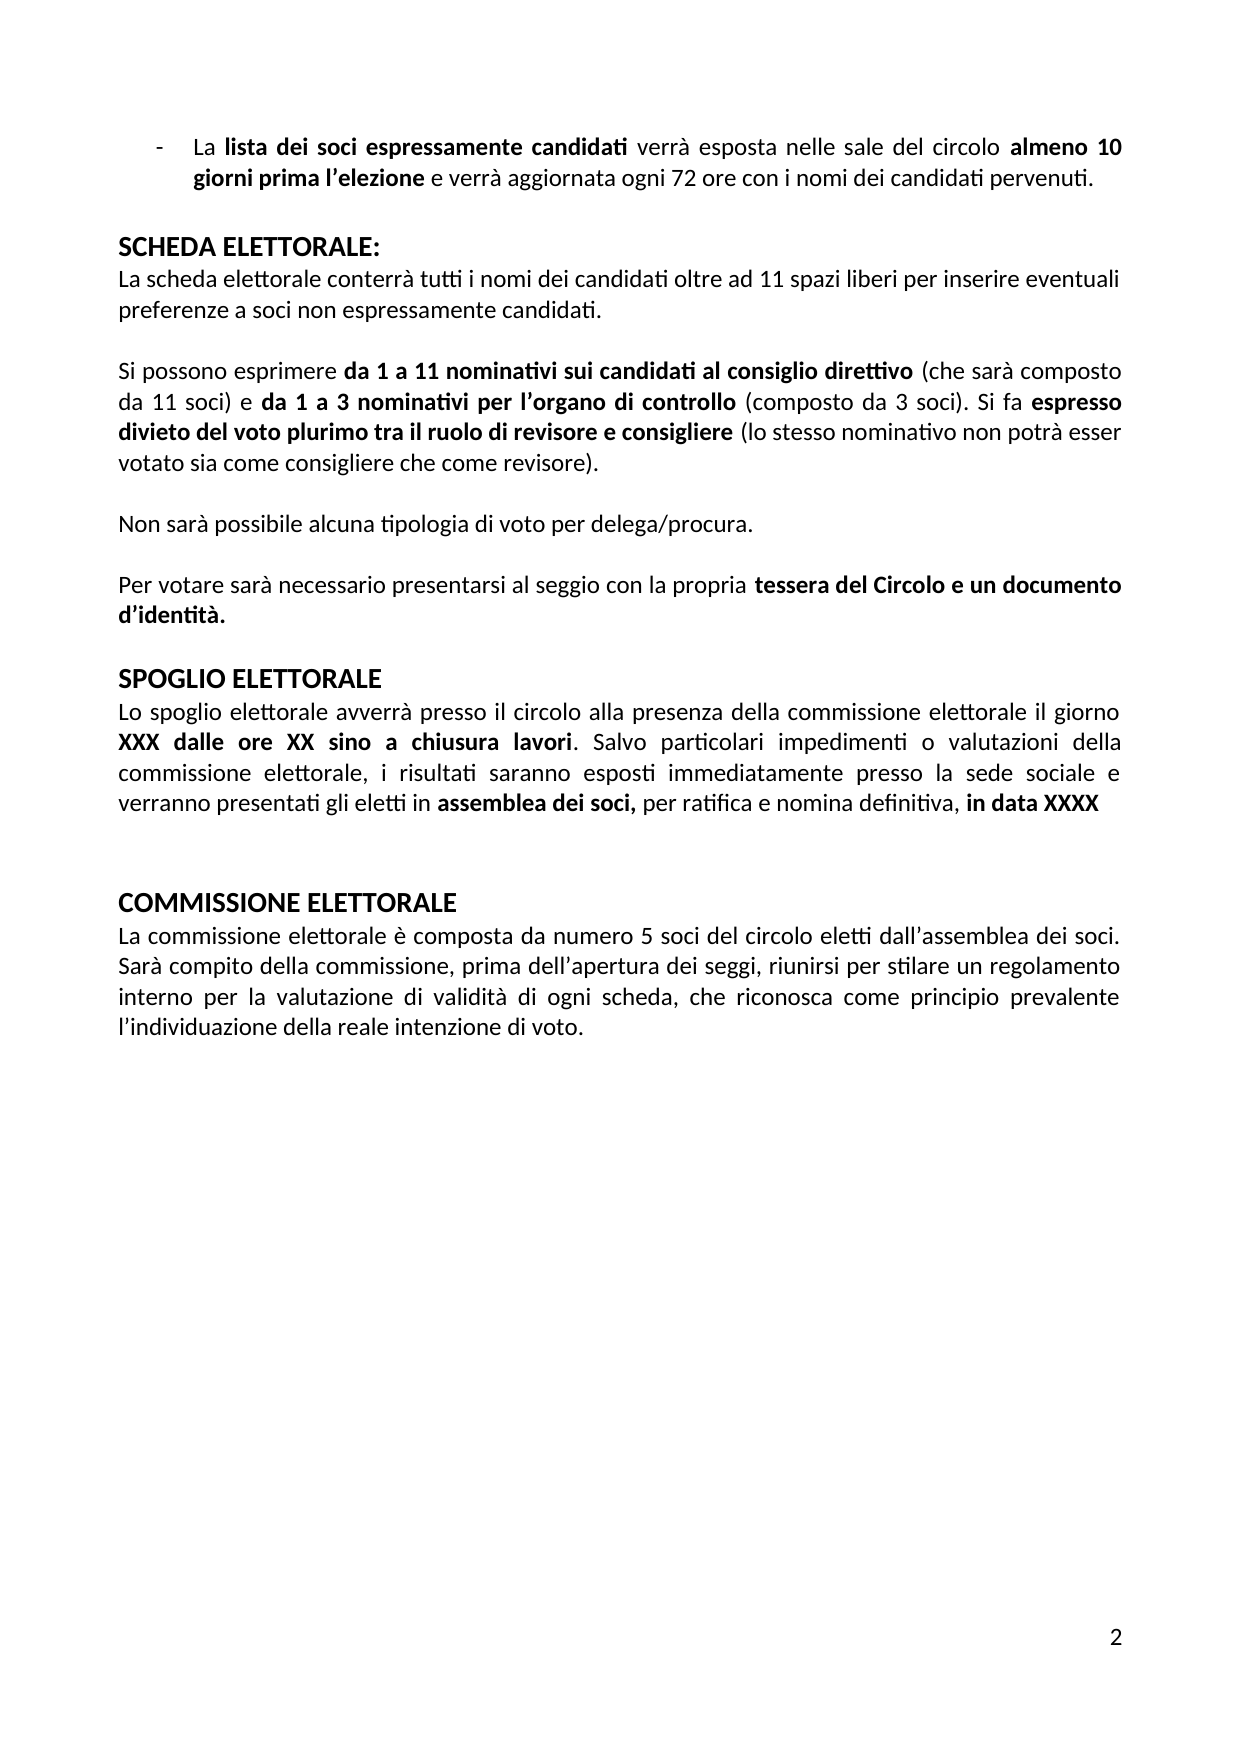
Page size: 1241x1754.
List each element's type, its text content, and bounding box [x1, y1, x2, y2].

text La scheda elettorale conterrà tutti i nomi dei candidati oltre ad 11 spazi liberi per inserire eventuali preferenze a soci non espressamente candidati. [118, 263, 1122, 324]
text Per votare sarà necessario presentarsi al seggio con la propria tessera del Circolo e un documento d’identità. [118, 569, 1122, 630]
text Si possono esprimere da 1 a 11 nominativi sui candidati al consiglio direttivo (che sarà composto da 11 soci) e da 1 a 3 nominativi per l’organo di controllo (composto da 3 soci). Si fa espresso divieto del voto plurimo tra il ruolo di revisore e consigliere (lo stesso nominativo non potrà esser votato sia come consigliere che come revisore). [118, 355, 1122, 477]
text COMMISSIONE ELETTORALE [118, 884, 1122, 920]
text Lo spoglio elettorale avverrà presso il circolo alla presenza della commissione elettorale il giorno XXX dalle ore XX sino a chiusura lavori. Salvo particolari impedimenti o valutazioni della commissione elettorale, i risultati saranno esposti immediatamente presso la sede sociale e verranno presentati gli eletti in assemblea dei soci, per ratifica e nomina definitiva, in data XXXX [118, 696, 1122, 818]
text SPOGLIO ELETTORALE [118, 660, 1122, 696]
list La lista dei soci espressamente candidati verrà esposta nelle sale del circolo almeno 10 giorni prima l’elezione e verrà aggiornata ogni 72 ore con i nomi dei candidati pervenuti. [156, 131, 1122, 192]
text Non sarà possibile alcuna tipologia di voto per delega/procura. [118, 508, 1122, 538]
text La commissione elettorale è composta da numero 5 soci del circolo eletti dall’assemblea dei soci. Sarà compito della commissione, prima dell’apertura dei seggi, riunirsi per stilare un regolamento interno per la valutazione di validità di ogni scheda, che riconosca come principio prevalente l’individuazione della reale intenzione di voto. [118, 920, 1122, 1042]
text SCHEDA ELETTORALE: [118, 228, 1122, 263]
